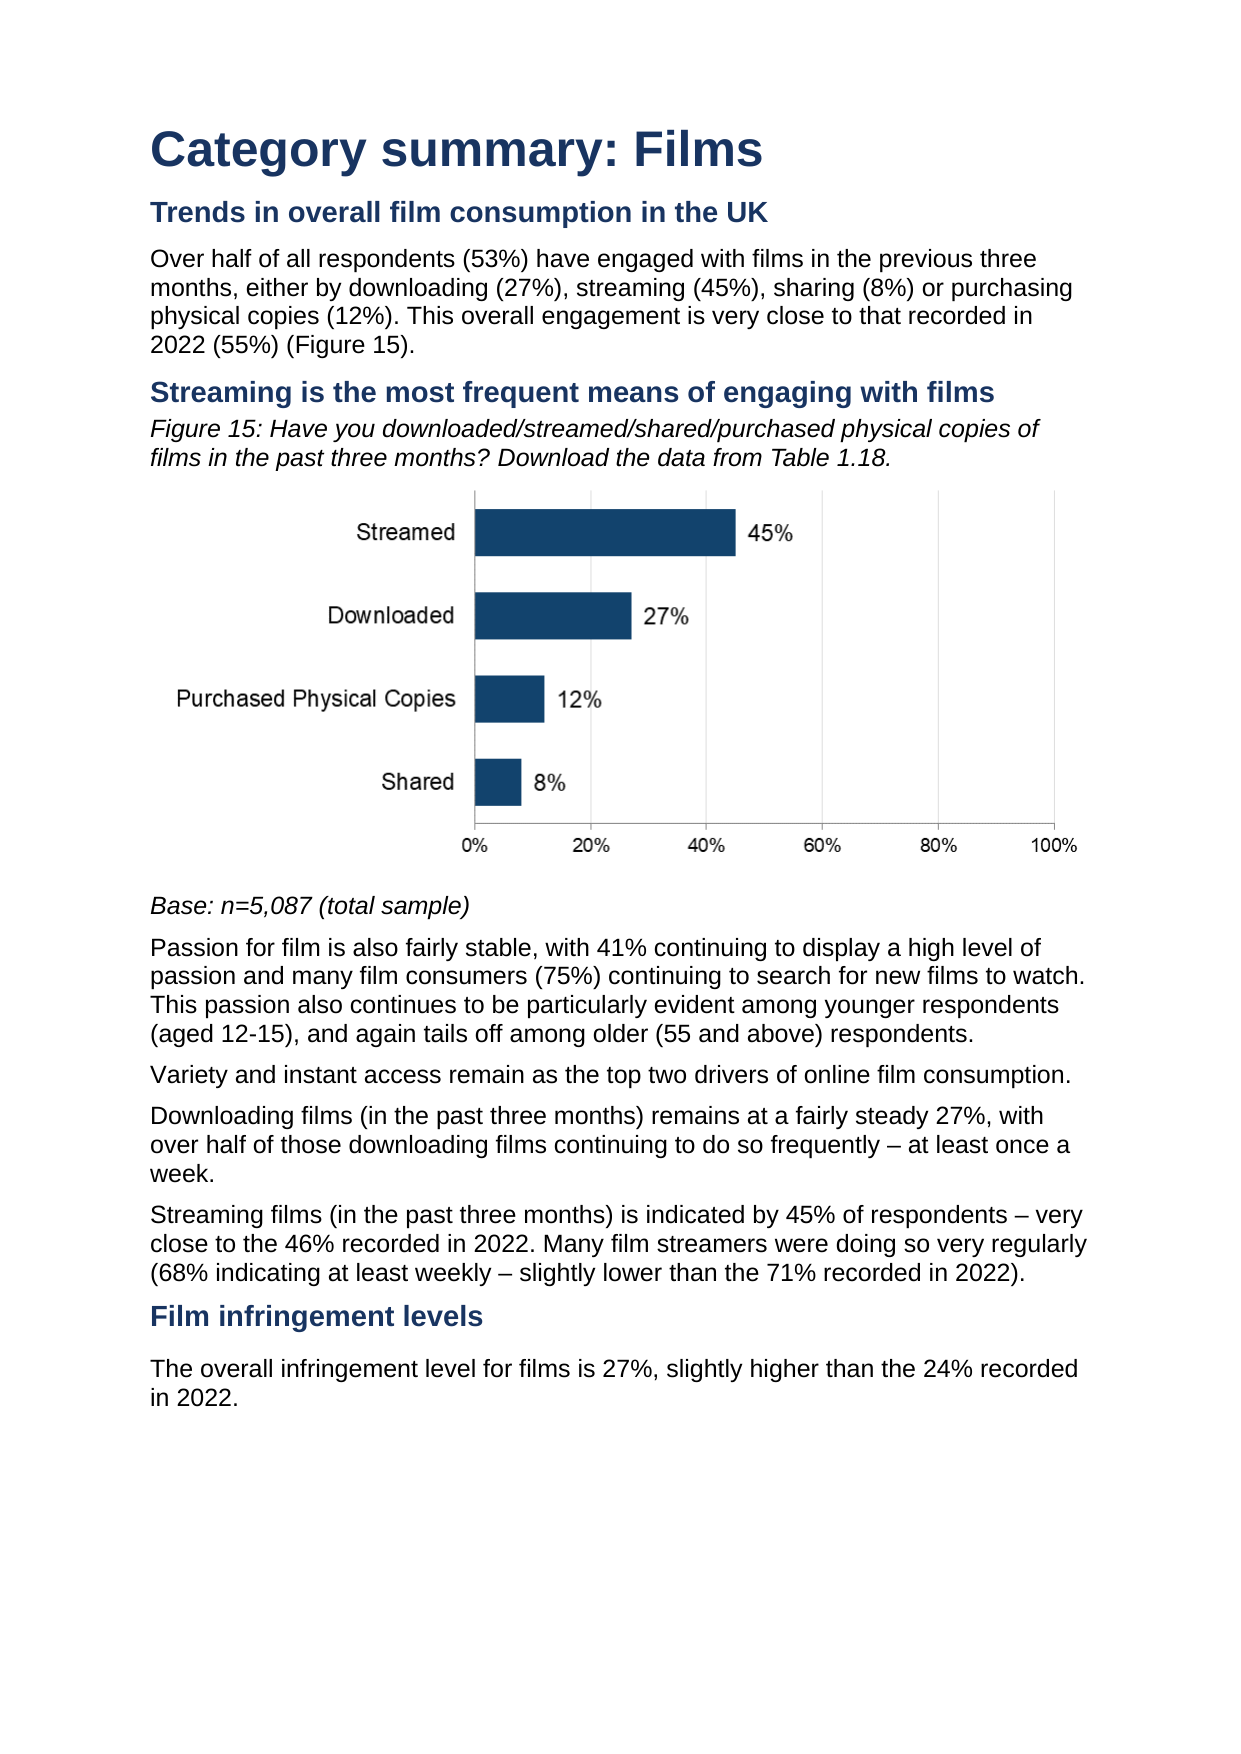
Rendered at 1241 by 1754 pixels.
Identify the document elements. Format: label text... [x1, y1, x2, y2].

text Streaming films (in the past three months) is indicated by 45% of respondents – very close to the 46% recorded in 2022. Many film streamers were doing so very regularly (68% indicating at least weekly – slightly lower than the 71% recorded in 2022). [150, 1200, 1090, 1286]
text Over half of all respondents (53%) have engaged with films in the previous three months, either by downloading (27%), streaming (45%), sharing (8%) or purchasing physical copies (12%). This overall engagement is very close to that recorded in 2022 (55%) (Figure 15). [150, 244, 1090, 359]
subtitle Film infringement levels [150, 1299, 1090, 1332]
text Variety and instant access remain as the top two drivers of online film consumption. [150, 1060, 1090, 1089]
subtitle Trends in overall film consumption in the UK [150, 195, 1090, 229]
text Passion for film is also fairly stable, with 41% continuing to display a high level of passion and many film consumers (75%) continuing to search for new films to watch. This passion also continues to be particularly evident among younger respondents (aged 12-15), and again tails off among older (55 and above) respondents. [150, 933, 1090, 1048]
subtitle Streaming is the most frequent means of engaging with films [150, 375, 1090, 409]
text Figure 15: Have you downloaded/streamed/shared/purchased physical copies of films in the past three months? Download the data from Table 1.18. [150, 414, 1090, 471]
text The overall infringement level for films is 27%, slightly higher than the 24% recorded in 2022. [150, 1354, 1090, 1412]
subtitle Category summary: Films [150, 119, 1090, 177]
text Base: n=5,087 (total sample) [150, 891, 1090, 920]
text Downloading films (in the past three months) remains at a fairly steady 27%, with over half of those downloading films continuing to do so frequently – at least once a week. [150, 1101, 1090, 1188]
